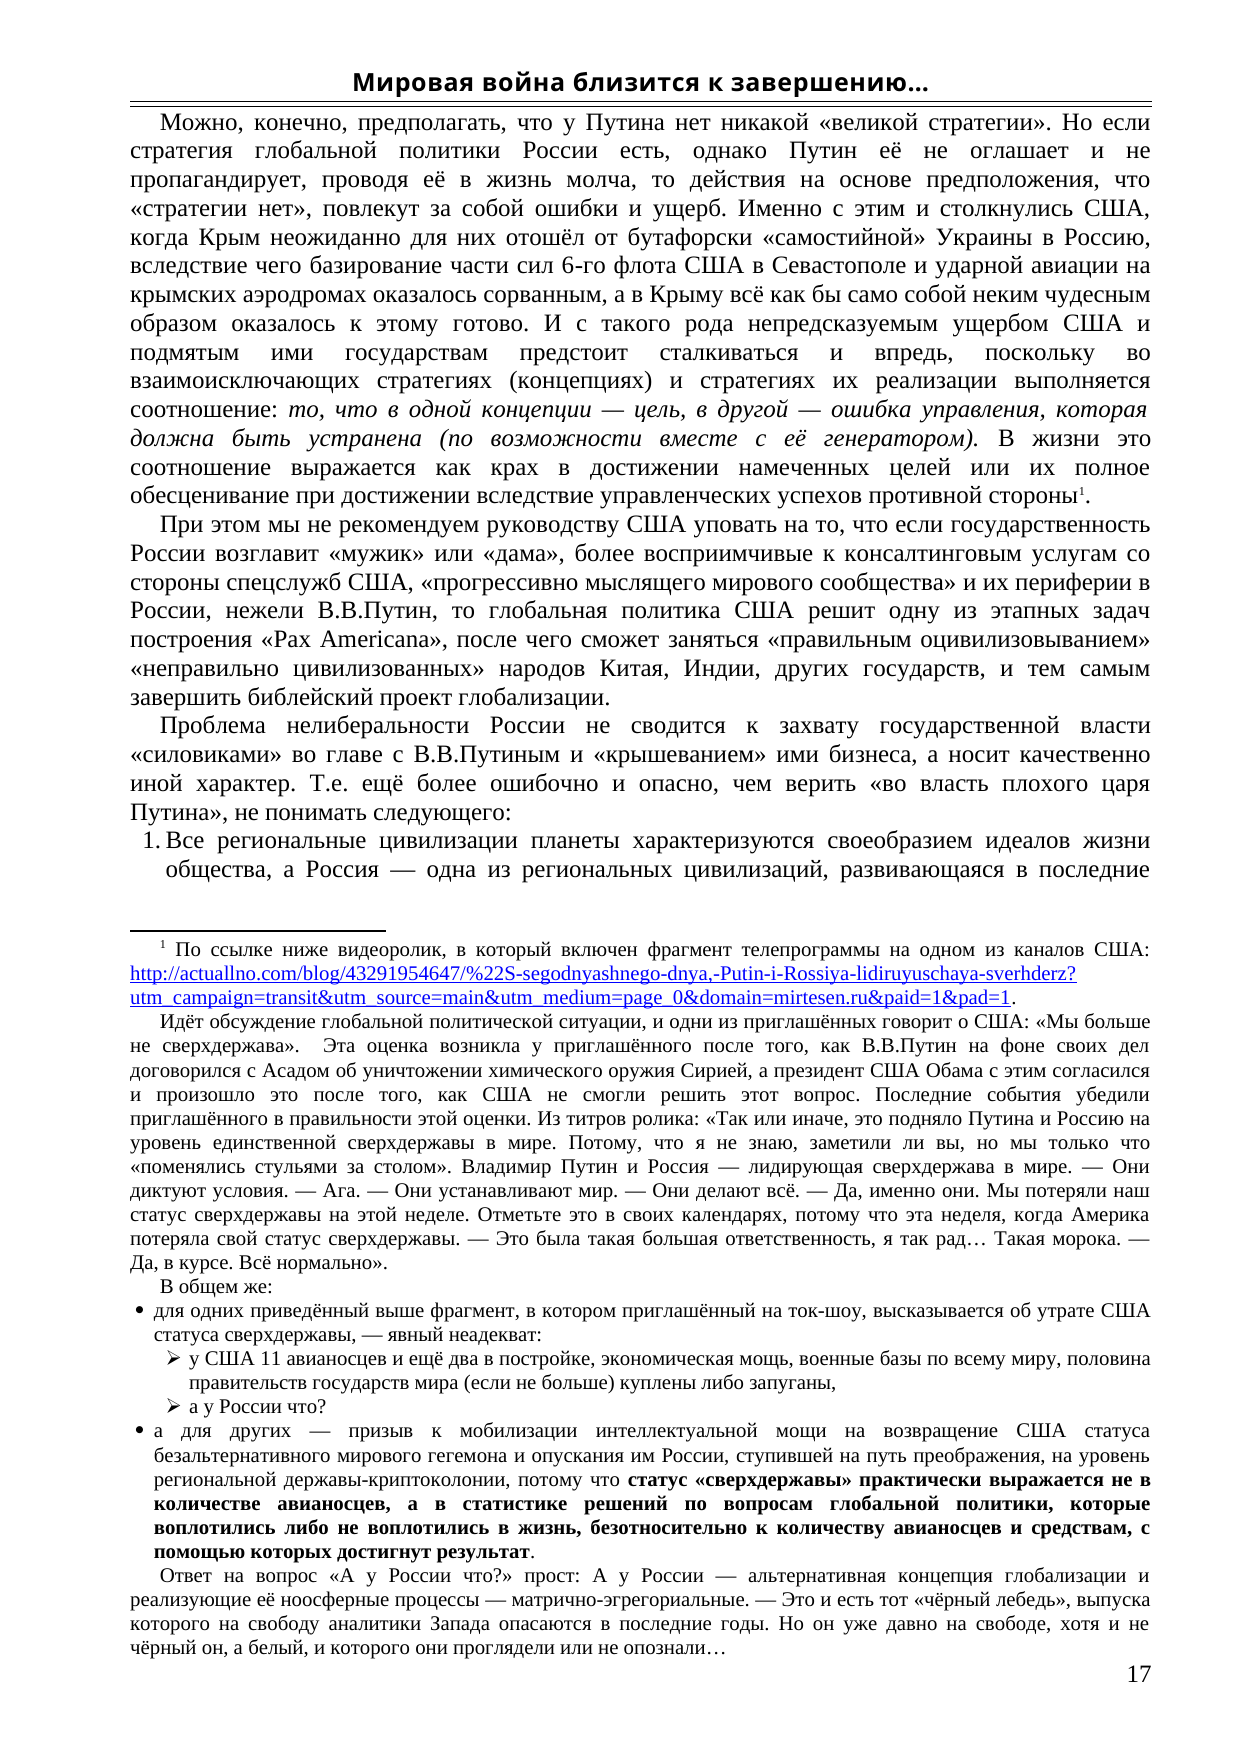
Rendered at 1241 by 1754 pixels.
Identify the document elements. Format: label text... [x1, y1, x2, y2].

text Проблема нелиберальности России не сводится к захвату государственной власти «силовиками» во главе с В.В.Путиным и «крышеванием» ими бизнеса, а носит качественно иной характер. Т.е. ещё более ошибочно и опасно, чем верить «во власть плохого царя Путина», не понимать следующего: [130, 710, 1152, 825]
text По ссылке ниже видеоролик, в который включен фрагмент телепрограммы на одном из каналов США: http://actuallno.com/blog/43291954647/%22S-segodnyashnego-dnya,-Putin-i-Rossiya-lidiruyuschaya-sverhderz?utm_campaign=transit&utm_source=main&utm_medium=page_0&domain=mirtesen.ru&paid=1&pad=1. [130, 937, 1152, 1009]
list а для других — призыв к мобилизации интеллектуальной мощи на возвращение США статуса безальтернативного мирового гегемона и опускания им России, ступившей на путь преображения, на уровень региональной державы-криптоколонии, потому что статус «сверхдержавы» практически выражается не в количестве авианосцев, а в статистике решений по вопросам глобальной политики, которые воплотились либо не воплотились в жизнь, безотносительно к количеству авианосцев и средствам, с помощью которых достигнут результат. [136, 1418, 1152, 1563]
text Идёт обсуждение глобальной политической ситуации, и одни из приглашённых говорит о США: «Мы больше не сверхдержава». Эта оценка возникла у приглашённого после того, как В.В.Путин на фоне своих дел договорился с Асадом об уничтожении химического оружия Сирией, а президент США Обама с этим согласился и произошло это после того, как США не смогли решить этот вопрос. Последние события убедили приглашённого в правильности этой оценки. Из титров ролика: «Так или иначе, это подняло Путина и Россию на уровень единственной сверхдержавы в мире. Потому, что я не знаю, заметили ли вы, но мы только что «поменялись стульями за столом». Владимир Путин и Россия — лидирующая сверхдержава в мире. — Они диктуют условия. — Ага. — Они устанавливают мир. — Они делают всё. — Да, именно они. Мы потеряли наш статус сверхдержавы на этой неделе. Отметьте это в своих календарях, потому что эта неделя, когда Америка потеряла свой статус сверхдержавы. — Это была такая большая ответственность, я так рад… Такая морока. — Да, в курсе. Всё нормально». [130, 1009, 1152, 1274]
text В общем же: [130, 1274, 1152, 1298]
list Все региональные цивилизации планеты характеризуются своеобразием идеалов жизни общества, а Россия — одна из региональных цивилизаций, развивающаяся в последние [136, 825, 1152, 883]
list для одних приведённый выше фрагмент, в котором приглашённый на ток-шоу, высказывается об утрате США статуса сверхдержавы, — явный неадекват: [136, 1298, 1152, 1346]
list у США 11 авианосцев и ещё два в постройке, экономическая мощь, военные базы по всему миру, половина правительств государств мира (если не больше) куплены либо запуганы, [165, 1346, 1152, 1394]
text Можно, конечно, предполагать, что у Путина нет никакой «великой стратегии». Но если стратегия глобальной политики России есть, однако Путин её не оглашает и не пропагандирует, проводя её в жизнь молча, то действия на основе предположения, что «стратегии нет», повлекут за собой ошибки и ущерб. Именно с этим и столкнулись США, когда Крым неожиданно для них отошёл от бутафорски «самостийной» Украины в Россию, вследствие чего базирование части сил 6‑го флота США в Севастополе и ударной авиации на крымских аэродромах оказалось сорванным, а в Крыму всё как бы само собой неким чудесным образом оказалось к этому готово. И с такого рода непредсказуемым ущербом США и подмятым ими государствам предстоит сталкиваться и впредь, поскольку во взаимоисключающих стратегиях (концепциях) и стратегиях их реализации выполняется соотношение: то, что в одной концепции — цель, в другой — ошибка управления, которая должна быть устранена (по возможности вместе с её генератором). В жизни это соотношение выражается как крах в достижении намеченных целей или их полное обесценивание при достижении вследствие управленческих успехов противной стороны. [130, 107, 1152, 509]
text При этом мы не рекомендуем руководству США уповать на то, что если государственность России возглавит «мужик» или «дама», более восприимчивые к консалтинговым услугам со стороны спецслужб США, «прогрессивно мыслящего мирового сообщества» и их периферии в России, нежели В.В.Путин, то глобальная политика США решит одну из этапных задач построения «Paх Americana», после чего сможет заняться «правильным оцивилизовыванием» «неправильно цивилизованных» народов Китая, Индии, других государств, и тем самым завершить библейский проект глобализации. [130, 509, 1152, 710]
text Ответ на вопрос «А у России что?» прост: А у России — альтернативная концепция глобализации и реализующие её ноосферные процессы — матрично-эгрегориальные. — Это и есть тот «чёрный лебедь», выпуска которого на свободу аналитики Запада опасаются в последние годы. Но он уже давно на свободе, хотя и не чёрный он, а белый, и которого они проглядели или не опознали… [130, 1563, 1152, 1659]
list а у России что? [165, 1394, 1152, 1418]
